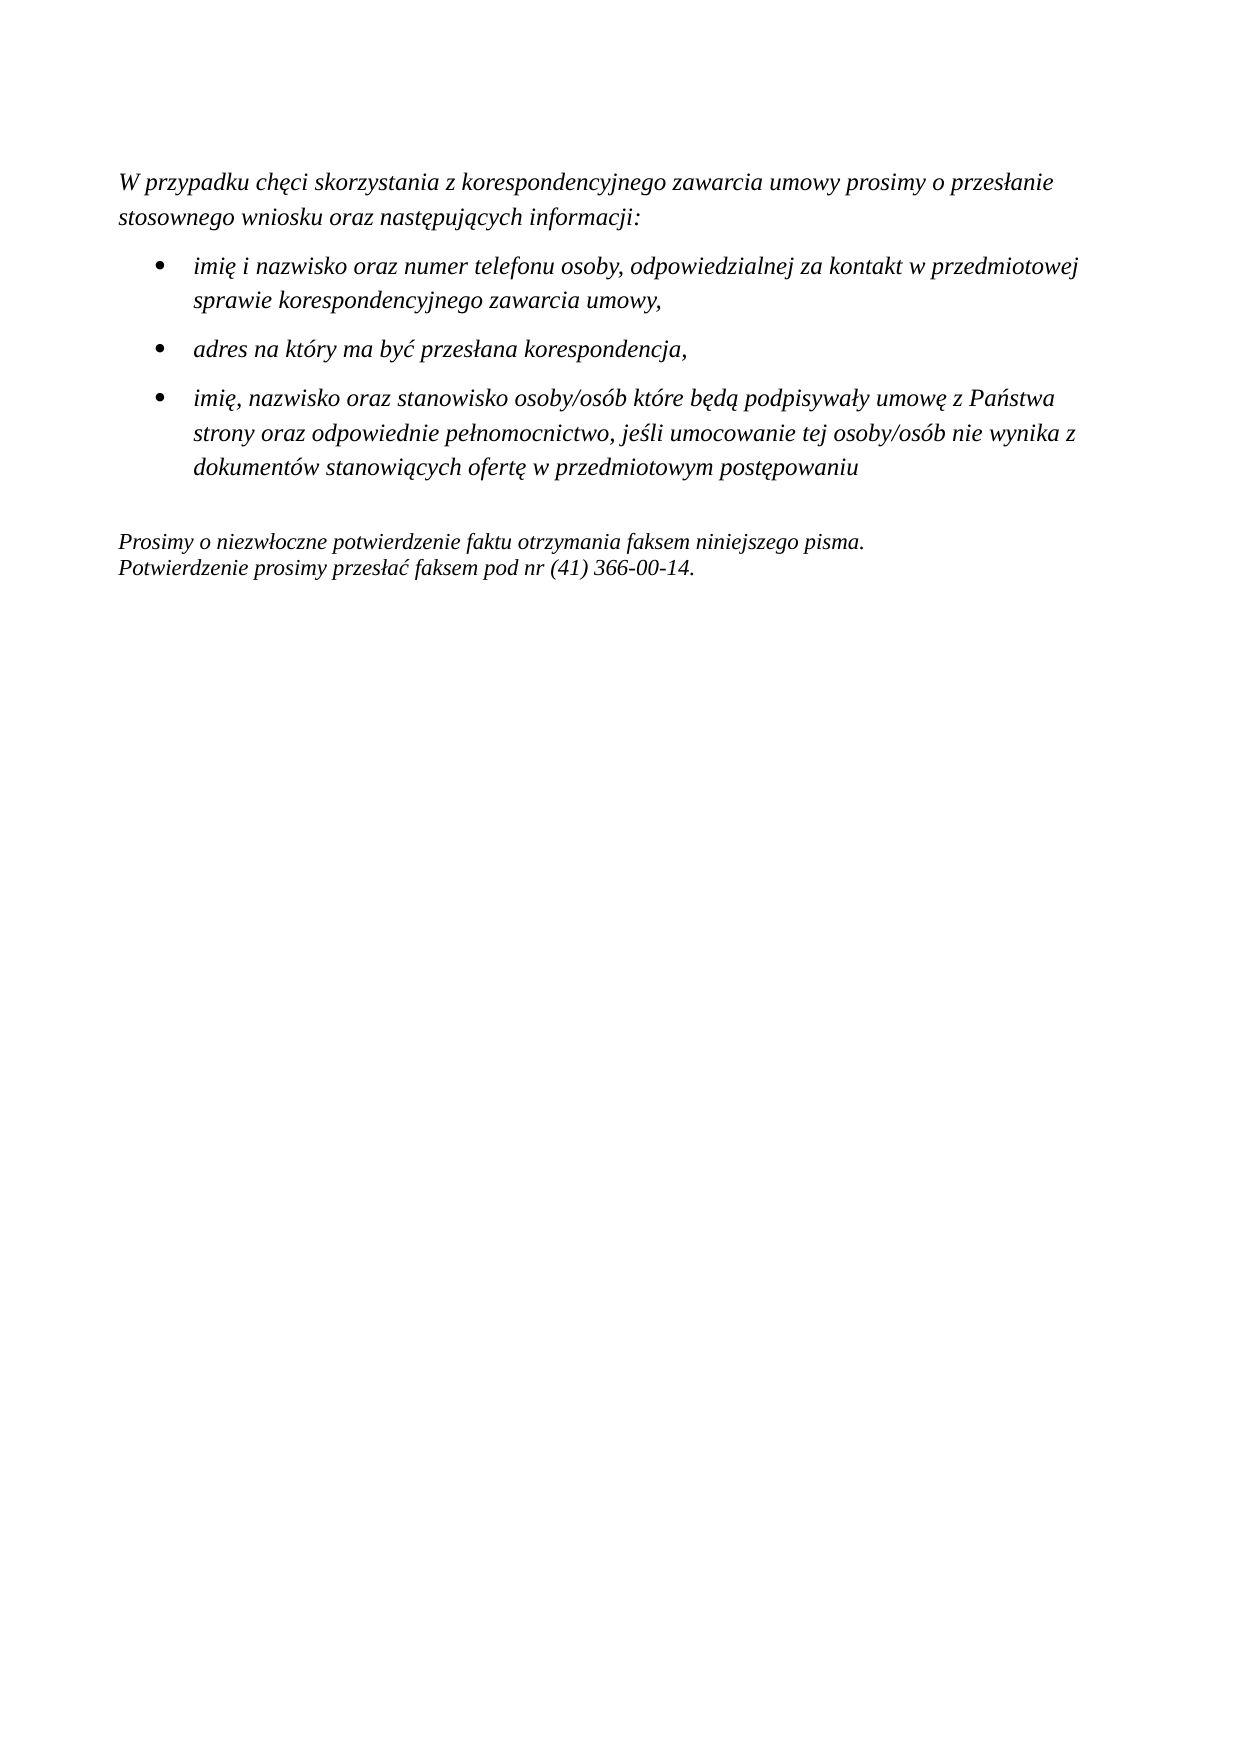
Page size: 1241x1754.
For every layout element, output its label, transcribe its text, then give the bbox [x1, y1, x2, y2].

list imię, nazwisko oraz stanowisko osoby/osób które będą podpisywały umowę z Państwa strony oraz odpowiednie pełnomocnictwo, jeśli umocowanie tej osoby/osób nie wynika z dokumentów stanowiących ofertę w przedmiotowym postępowaniu [156, 383, 1122, 481]
list adres na który ma być przesłana korespondencja, [156, 334, 1122, 363]
text Potwierdzenie prosimy przesłać faksem pod nr (41) 366-00-14. [118, 554, 1122, 580]
list imię i nazwisko oraz numer telefonu osoby, odpowiedzialnej za kontakt w przedmiotowej sprawie korespondencyjnego zawarcia umowy, [156, 251, 1122, 314]
text Prosimy o niezwłoczne potwierdzenie faktu otrzymania faksem niniejszego pisma. [118, 528, 1122, 554]
text W przypadku chęci skorzystania z korespondencyjnego zawarcia umowy prosimy o przesłanie stosownego wniosku oraz następujących informacji: [118, 167, 1122, 230]
